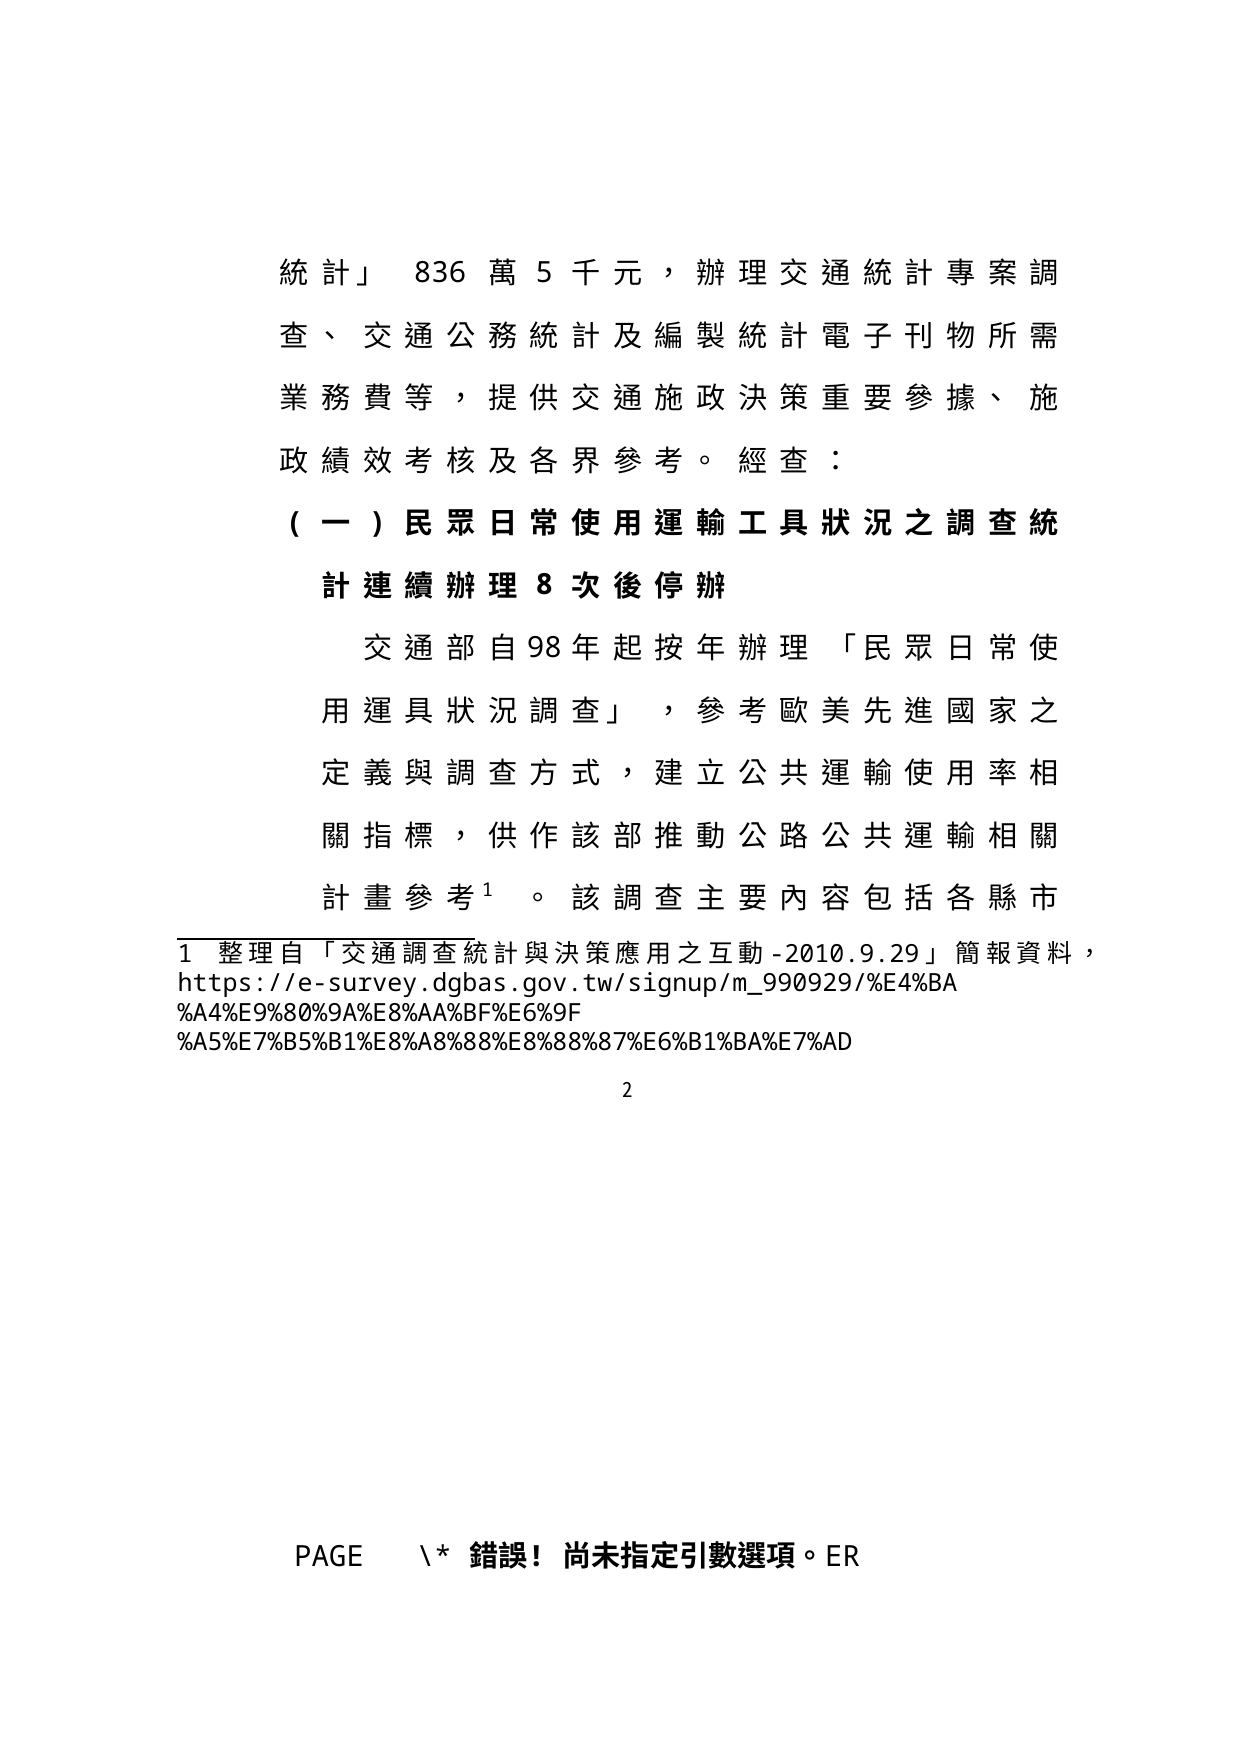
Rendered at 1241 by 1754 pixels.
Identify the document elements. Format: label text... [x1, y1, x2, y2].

text 整理自「交通調查統計與決策應用之互動-2010.9.29」簡報資料，https://e-survey.dgbas.gov.tw/signup/m_990929/%E4%BA%A4%E9%80%9A%E8%AA%BF%E6%9F%A5%E7%B5%B1%E8%A8%88%E8%88%87%E6%B1%BA%E7%AD%96%E6%87%89%E7%94%A8%E4%B9%8B%E4%BA%92%E5%8B%95.pdf；「105年民眾日常使用運具狀況調查摘要分析」，https://www.motc.gov.tw/ch/home.jsp?id=1679&parentpath=0,6。 [177, 939, 1078, 1056]
text (一)民眾日常使用運輸工具狀況之調查統計連續辦理8次後停辦 [249, 479, 1065, 604]
text 統計」836萬5千元，辦理交通統計專案調查、交通公務統計及編製統計電子刊物所需業務費等，提供交通施政決策重要參據、施政績效考核及各界參考。經查： [249, 229, 1065, 479]
text 交通部自98年起按年辦理「民眾日常使用運具狀況調查」，參考歐美先進國家之定義與調查方式，建立公共運輸使用率相關指標，供作該部推動公路公共運輸相關計畫參考。該調查主要內容包括各縣市 [278, 604, 1065, 917]
